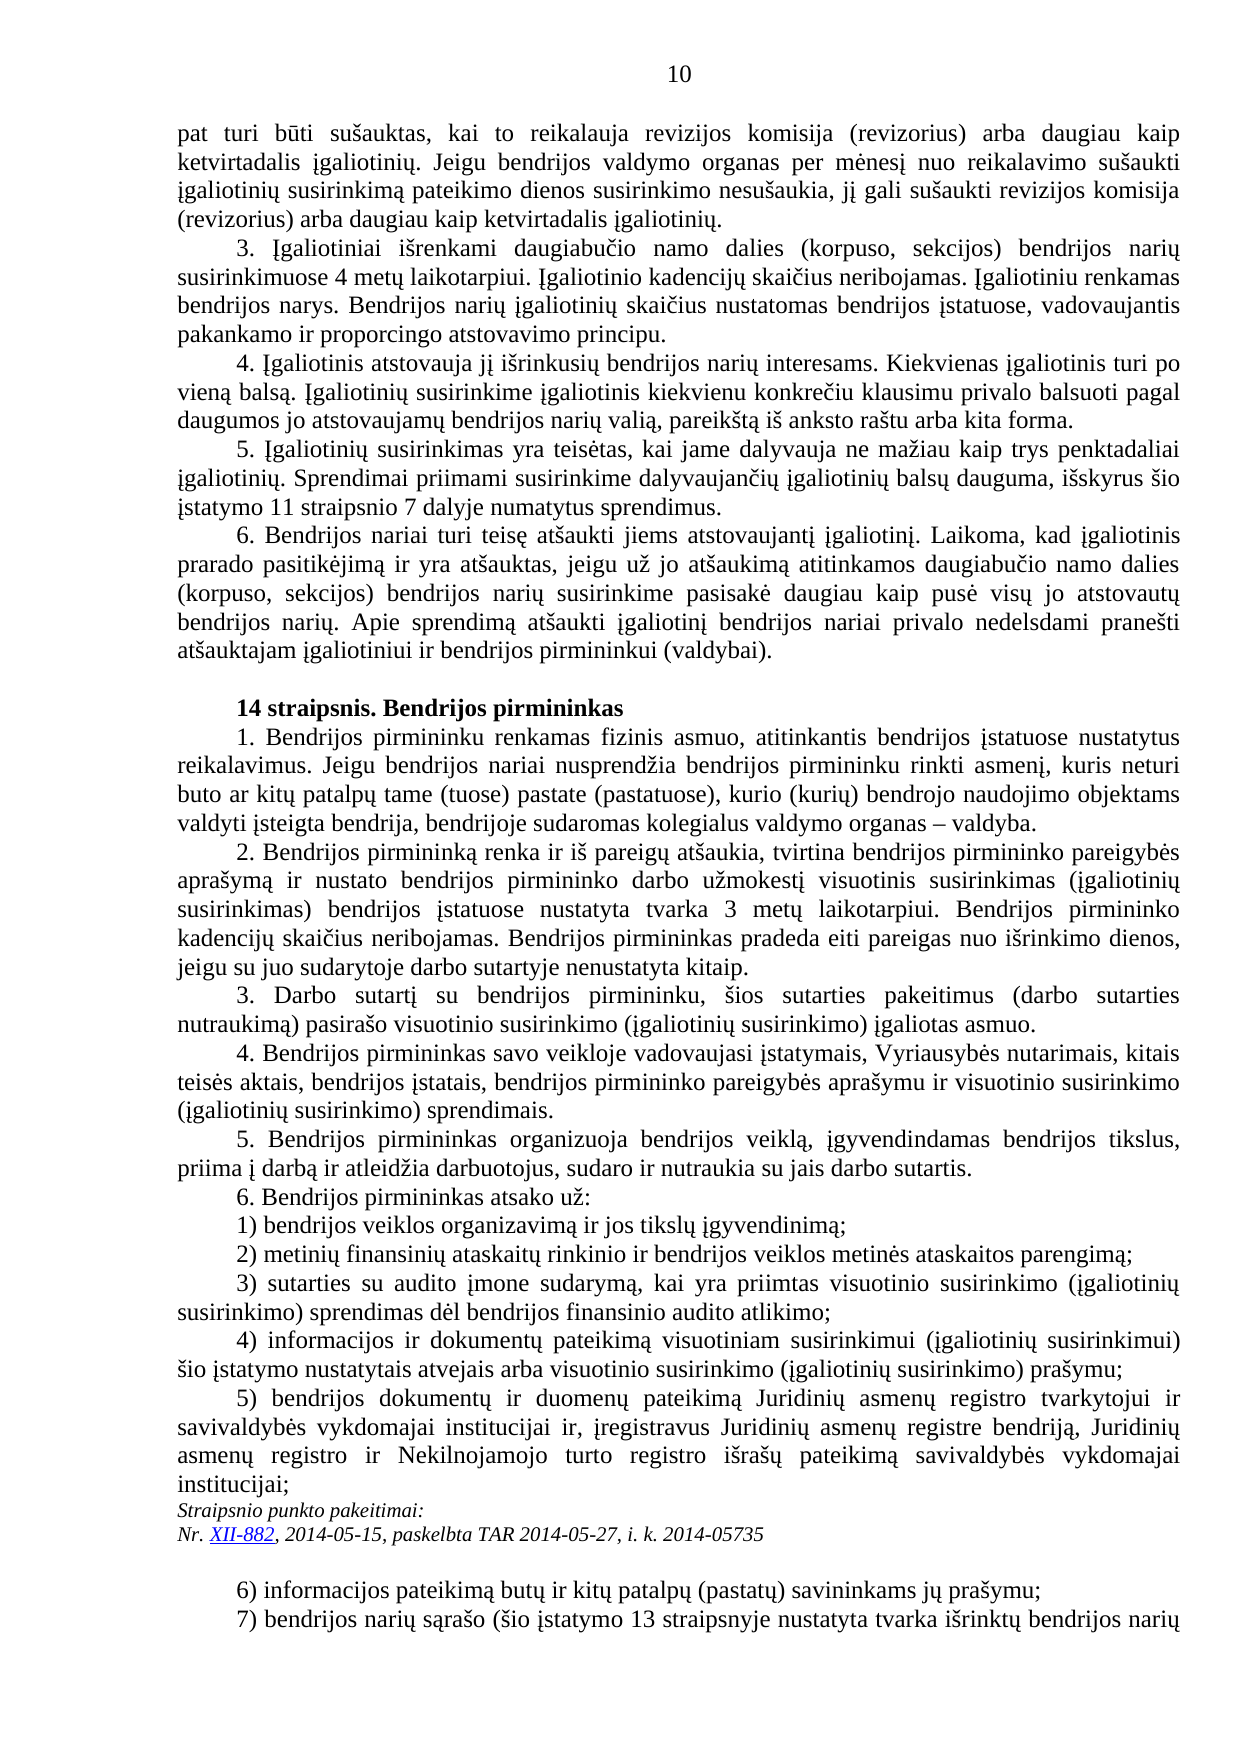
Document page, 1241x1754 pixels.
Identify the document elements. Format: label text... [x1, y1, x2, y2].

text 4) informacijos ir dokumentų pateikimą visuotiniam susirinkimui (įgaliotinių susirinkimui) šio įstatymo nustatytais atvejais arba visuotinio susirinkimo (įgaliotinių susirinkimo) prašymu; [177, 1326, 1181, 1383]
text 4. Bendrijos pirmininkas savo veikloje vadovaujasi įstatymais, Vyriausybės nutarimais, kitais teisės aktais, bendrijos įstatais, bendrijos pirmininko pareigybės aprašymu ir visuotinio susirinkimo (įgaliotinių susirinkimo) sprendimais. [177, 1038, 1181, 1124]
text pat turi būti sušauktas, kai to reikalauja revizijos komisija (revizorius) arba daugiau kaip ketvirtadalis įgaliotinių. Jeigu bendrijos valdymo organas per mėnesį nuo reikalavimo sušaukti įgaliotinių susirinkimą pateikimo dienos susirinkimo nesušaukia, jį gali sušaukti revizijos komisija (revizorius) arba daugiau kaip ketvirtadalis įgaliotinių. [177, 118, 1181, 233]
text 3. Įgaliotiniai išrenkami daugiabučio namo dalies (korpuso, sekcijos) bendrijos narių susirinkimuose 4 metų laikotarpiui. Įgaliotinio kadencijų skaičius neribojamas. Įgaliotiniu renkamas bendrijos narys. Bendrijos narių įgaliotinių skaičius nustatomas bendrijos įstatuose, vadovaujantis pakankamo ir proporcingo atstovavimo principu. [177, 233, 1181, 348]
text 3) sutarties su audito įmone sudarymą, kai yra priimtas visuotinio susirinkimo (įgaliotinių susirinkimo) sprendimas dėl bendrijos finansinio audito atlikimo; [177, 1268, 1181, 1326]
text 6) informacijos pateikimą butų ir kitų patalpų (pastatų) savininkams jų prašymu; [177, 1575, 1181, 1604]
text 6. Bendrijos pirmininkas atsako už: [177, 1182, 1181, 1211]
text 3. Darbo sutartį su bendrijos pirmininku, šios sutarties pakeitimus (darbo sutarties nutraukimą) pasirašo visuotinio susirinkimo (įgaliotinių susirinkimo) įgaliotas asmuo. [177, 981, 1181, 1038]
text 5. Įgaliotinių susirinkimas yra teisėtas, kai jame dalyvauja ne mažiau kaip trys penktadaliai įgaliotinių. Sprendimai priimami susirinkime dalyvaujančių įgaliotinių balsų dauguma, išskyrus šio įstatymo 11 straipsnio 7 dalyje numatytus sprendimus. [177, 434, 1181, 521]
text 4. Įgaliotinis atstovauja jį išrinkusių bendrijos narių interesams. Kiekvienas įgaliotinis turi po vieną balsą. Įgaliotinių susirinkime įgaliotinis kiekvienu konkrečiu klausimu privalo balsuoti pagal daugumos jo atstovaujamų bendrijos narių valią, pareikštą iš anksto raštu arba kita forma. [177, 348, 1181, 434]
text Nr. XII-882, 2014-05-15, paskelbta TAR 2014-05-27, i. k. 2014-05735 [177, 1522, 1181, 1546]
text 14 straipsnis. Bendrijos pirmininkas [177, 693, 1181, 722]
text 5. Bendrijos pirmininkas organizuoja bendrijos veiklą, įgyvendindamas bendrijos tikslus, priima į darbą ir atleidžia darbuotojus, sudaro ir nutraukia su jais darbo sutartis. [177, 1124, 1181, 1182]
text 6. Bendrijos nariai turi teisę atšaukti jiems atstovaujantį įgaliotinį. Laikoma, kad įgaliotinis prarado pasitikėjimą ir yra atšauktas, jeigu už jo atšaukimą atitinkamos daugiabučio namo dalies (korpuso, sekcijos) bendrijos narių susirinkime pasisakė daugiau kaip pusė visų jo atstovautų bendrijos narių. Apie sprendimą atšaukti įgaliotinį bendrijos nariai privalo nedelsdami pranešti atšauktajam įgaliotiniui ir bendrijos pirmininkui (valdybai). [177, 521, 1181, 664]
text 2. Bendrijos pirmininką renka ir iš pareigų atšaukia, tvirtina bendrijos pirmininko pareigybės aprašymą ir nustato bendrijos pirmininko darbo užmokestį visuotinis susirinkimas (įgaliotinių susirinkimas) bendrijos įstatuose nustatyta tvarka 3 metų laikotarpiui. Bendrijos pirmininko kadencijų skaičius neribojamas. Bendrijos pirmininkas pradeda eiti pareigas nuo išrinkimo dienos, jeigu su juo sudarytoje darbo sutartyje nenustatyta kitaip. [177, 837, 1181, 981]
text 5) bendrijos dokumentų ir duomenų pateikimą Juridinių asmenų registro tvarkytojui ir savivaldybės vykdomajai institucijai ir, įregistravus Juridinių asmenų registre bendriją, Juridinių asmenų registro ir Nekilnojamojo turto registro išrašų pateikimą savivaldybės vykdomajai institucijai; [177, 1383, 1181, 1498]
text 1. Bendrijos pirmininku renkamas fizinis asmuo, atitinkantis bendrijos įstatuose nustatytus reikalavimus. Jeigu bendrijos nariai nusprendžia bendrijos pirmininku rinkti asmenį, kuris neturi buto ar kitų patalpų tame (tuose) pastate (pastatuose), kurio (kurių) bendrojo naudojimo objektams valdyti įsteigta bendrija, bendrijoje sudaromas kolegialus valdymo organas – valdyba. [177, 722, 1181, 837]
text 2) metinių finansinių ataskaitų rinkinio ir bendrijos veiklos metinės ataskaitos parengimą; [177, 1239, 1181, 1268]
text 7) bendrijos narių sąrašo (šio įstatymo 13 straipsnyje nustatyta tvarka išrinktų bendrijos narių [177, 1604, 1181, 1632]
text 1) bendrijos veiklos organizavimą ir jos tikslų įgyvendinimą; [177, 1211, 1181, 1239]
text Straipsnio punkto pakeitimai: [177, 1498, 1181, 1522]
